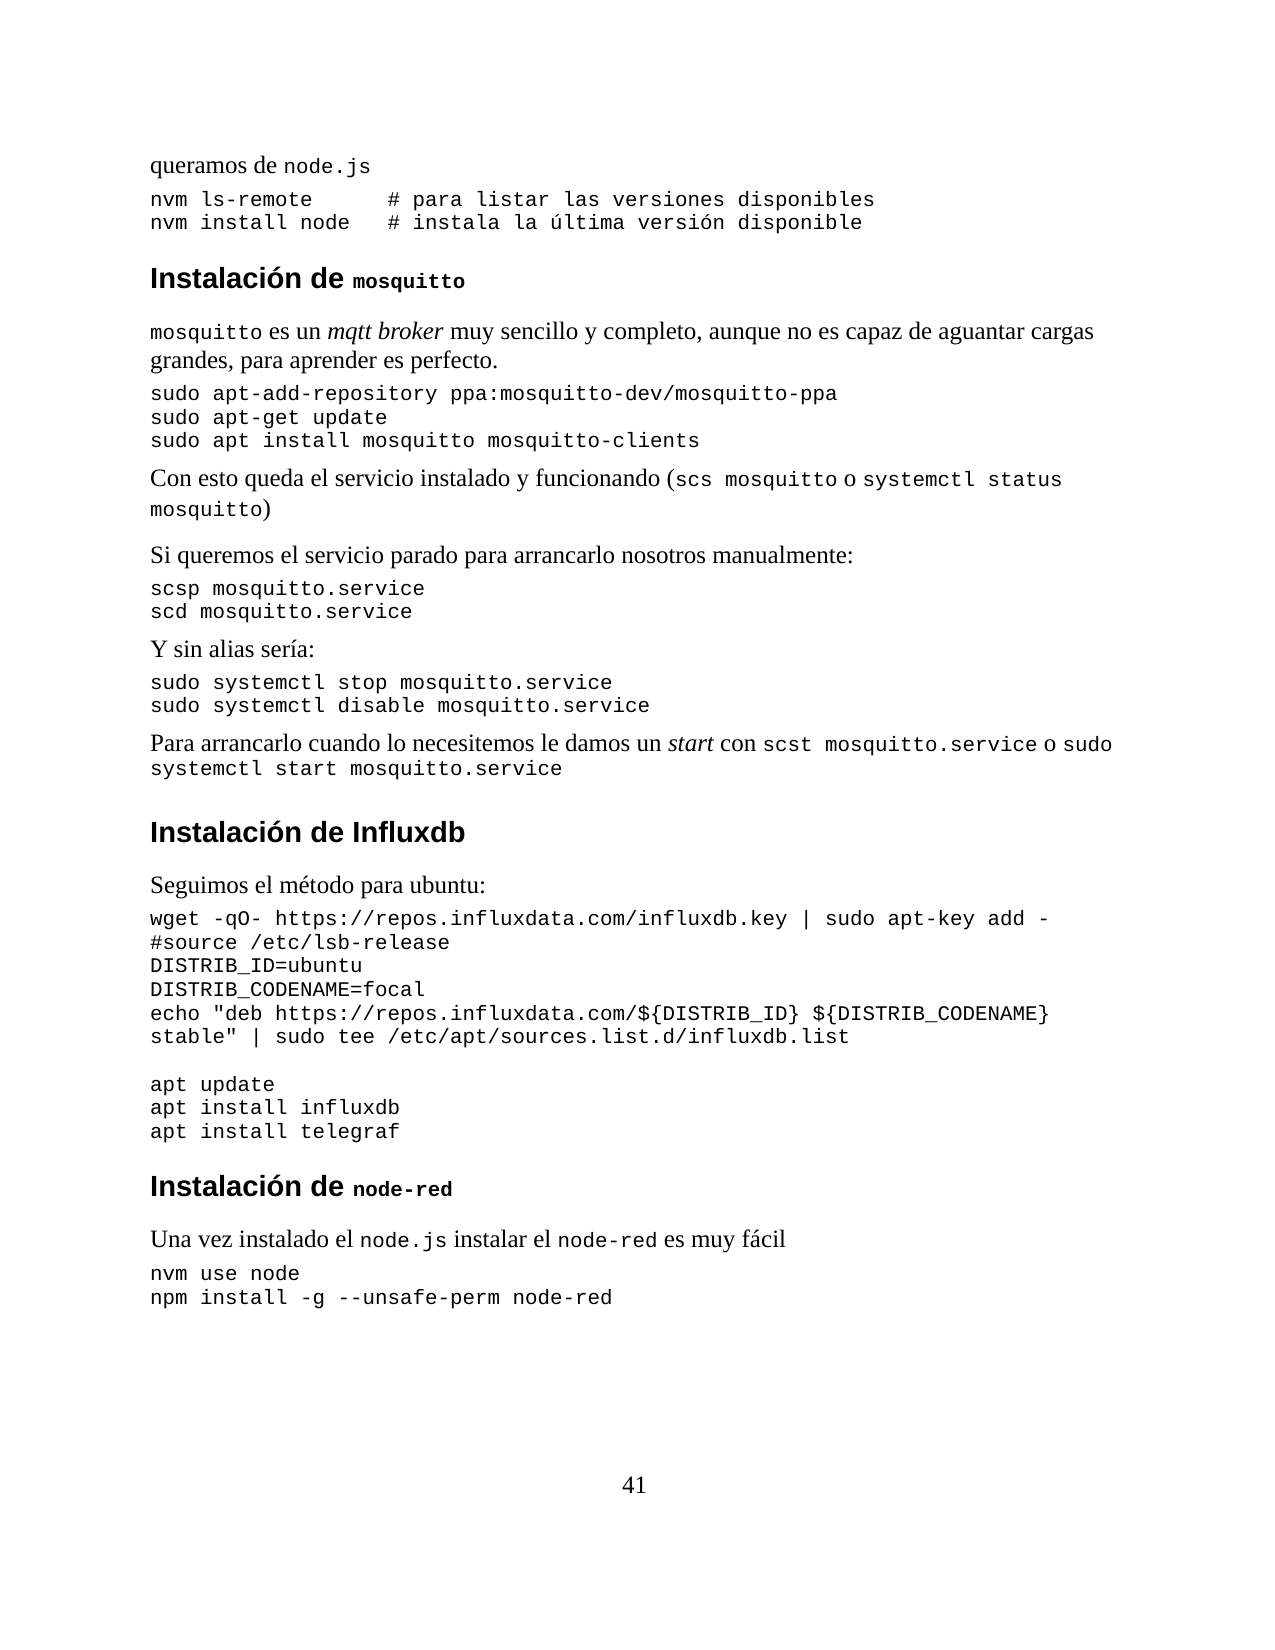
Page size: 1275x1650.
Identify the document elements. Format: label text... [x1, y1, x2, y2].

text sudo apt-add-repository ppa:mosquitto-dev/mosquitto-ppa [150, 383, 1125, 407]
text sudo systemctl stop mosquitto.service [150, 672, 1125, 696]
text sudo apt-get update [150, 407, 1125, 431]
text sudo apt install mosquitto mosquitto-clients [150, 431, 1125, 454]
text wget -qO- https://repos.influxdata.com/influxdb.key | sudo apt-key add - [150, 908, 1125, 932]
text sudo systemctl disable mosquitto.service [150, 696, 1125, 719]
text apt install influxdb [150, 1097, 1125, 1121]
text scd mosquitto.service [150, 602, 1125, 625]
text apt update [150, 1073, 1125, 1097]
text nvm ls-remote # para listar las versiones disponibles [150, 188, 1125, 212]
text mosquitto es un mqtt broker muy sencillo y completo, aunque no es capaz de aguantar cargas grandes, para aprender es perfecto. [150, 316, 1125, 374]
text #source /etc/lsb-release [150, 932, 1125, 955]
text DISTRIB_ID=ubuntu [150, 955, 1125, 979]
text npm install -g --unsafe-perm node-red [150, 1287, 1125, 1310]
text scsp mosquitto.service [150, 578, 1125, 602]
text nvm use node [150, 1263, 1125, 1287]
text queramos de node.js [150, 150, 1125, 179]
text Y sin alias sería: [150, 634, 1125, 663]
subtitle Instalación de node-red [150, 1169, 1125, 1203]
text Si queremos el servicio parado para arrancarlo nosotros manualmente: [150, 540, 1125, 569]
subtitle Instalación de Influxdb [150, 815, 1125, 849]
text Para arrancarlo cuando lo necesitemos le damos un start con scst mosquitto.service o sudo systemctl start mosquitto.service [150, 728, 1125, 781]
subtitle Instalación de mosquitto [150, 261, 1125, 294]
text echo "deb https://repos.influxdata.com/${DISTRIB_ID} ${DISTRIB_CODENAME} stable" | sudo tee /etc/apt/sources.list.d/influxdb.list [150, 1003, 1125, 1050]
text apt install telegraf [150, 1121, 1125, 1144]
text DISTRIB_CODENAME=focal [150, 979, 1125, 1003]
text Una vez instalado el node.js instalar el node-red es muy fácil [150, 1224, 1125, 1254]
text nvm install node # instala la última versión disponible [150, 212, 1125, 236]
text Con esto queda el servicio instalado y funcionando (scs mosquitto o systemctl status mosquitto) [150, 463, 1125, 522]
text Seguimos el método para ubuntu: [150, 870, 1125, 899]
